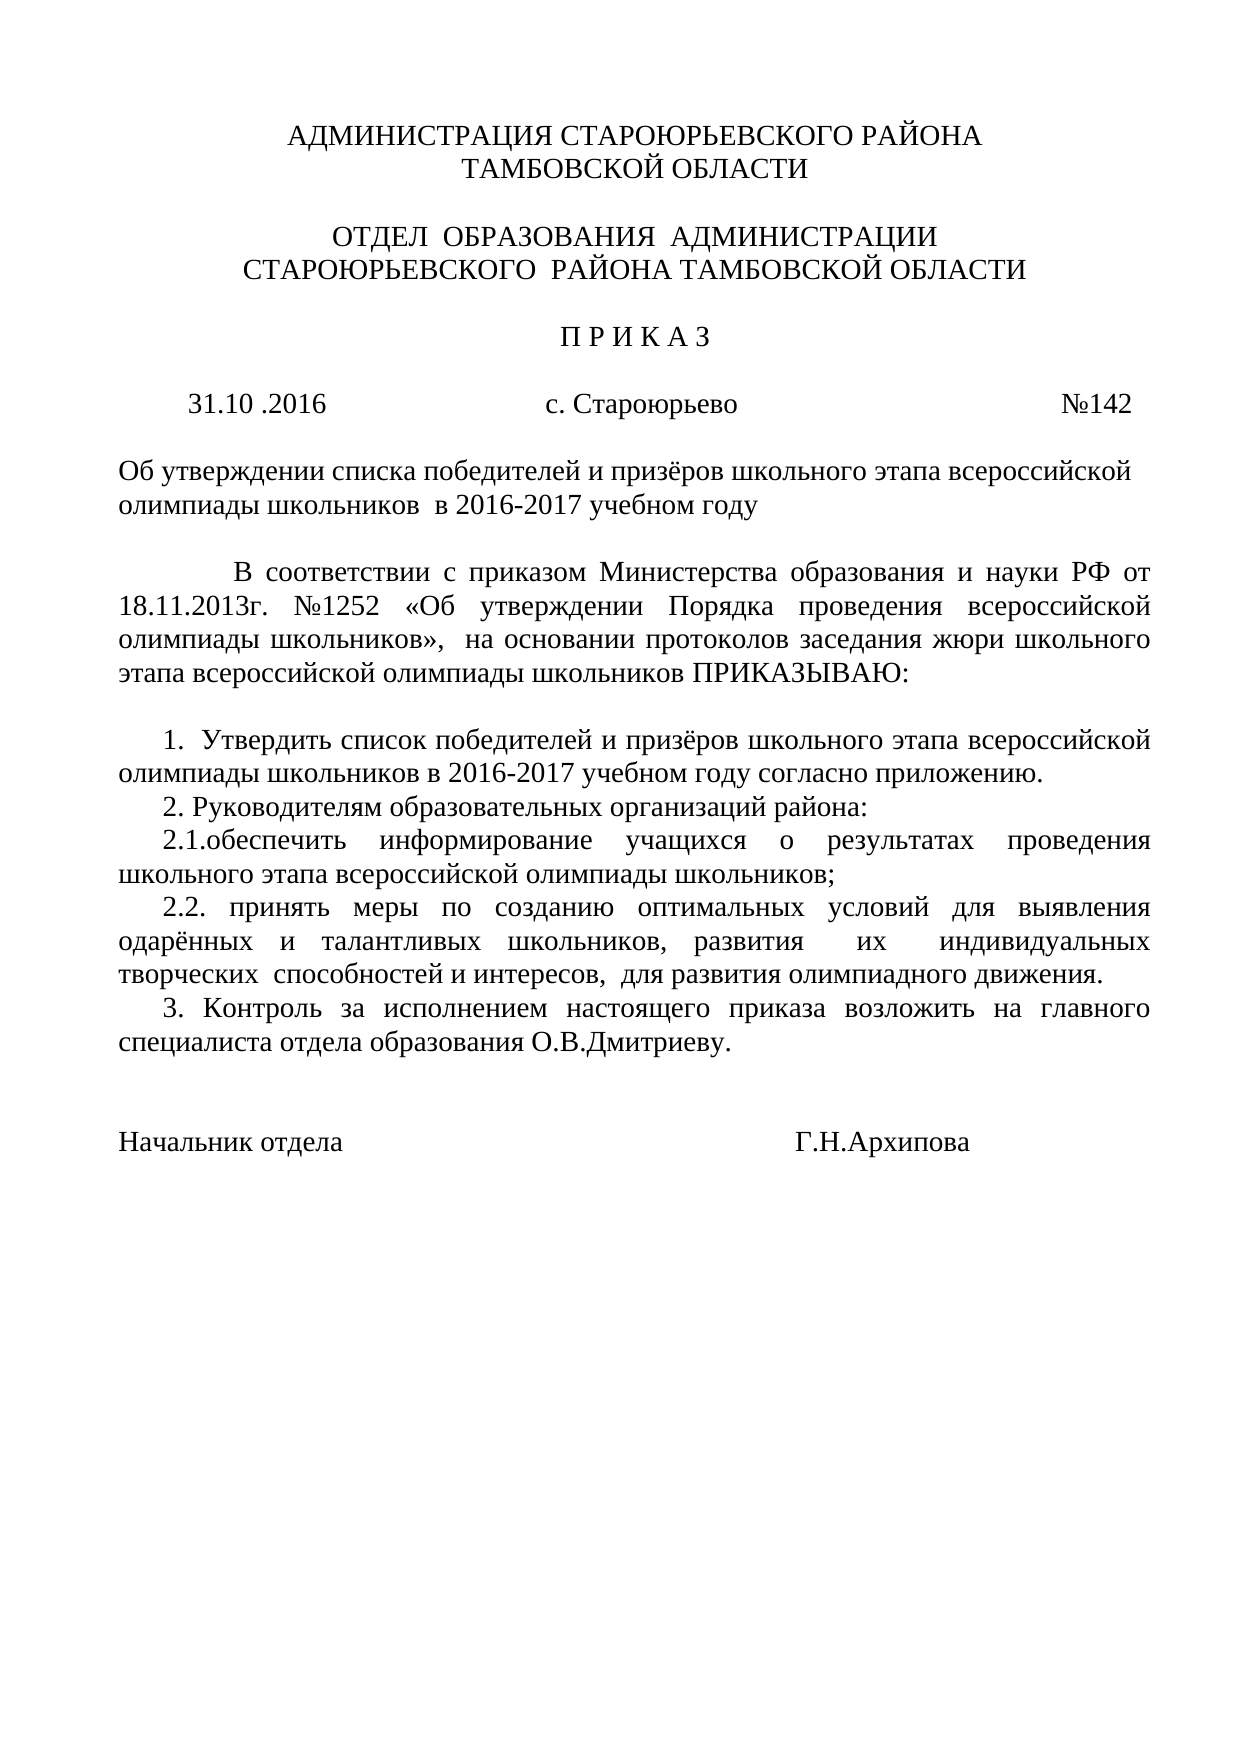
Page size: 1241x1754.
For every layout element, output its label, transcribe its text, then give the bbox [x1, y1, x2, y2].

list Руководителям образовательных организаций района: [118, 789, 1152, 822]
text 2.2. принять меры по созданию оптимальных условий для выявления одарённых и талантливых школьников, развития их индивидуальных творческих способностей и интересов, для развития олимпиадного движения. [118, 889, 1152, 990]
text Начальник отдела Г.Н.Архипова [118, 1124, 1152, 1158]
table_header с. Староюрьево [448, 386, 776, 420]
list Утвердить список победителей и призёров школьного этапа всероссийской олимпиады школьников в 2016-2017 учебном году согласно приложению. [118, 722, 1152, 789]
text АДМИНИСТРАЦИЯ СТАРОЮРЬЕВСКОГО РАЙОНА [118, 118, 1152, 152]
text 3. Контроль за исполнением настоящего приказа возложить на главного специалиста отдела образования О.В.Дмитриеву. [118, 990, 1152, 1057]
text В соответствии с приказом Министерства образования и науки РФ от 18.11.2013г. №1252 «Об утверждении Порядка проведения всероссийской олимпиады школьников», на основании протоколов заседания жюри школьного этапа всероссийской олимпиады школьников ПРИКАЗЫВАЮ: [118, 554, 1152, 688]
table_header №142 [776, 386, 1143, 420]
text ОТДЕЛ ОБРАЗОВАНИЯ АДМИНИСТРАЦИИ [118, 219, 1152, 252]
text П Р И К А З [118, 319, 1152, 353]
table_header 31.10 .2016 [118, 386, 448, 420]
text Об утверждении списка победителей и призёров школьного этапа всероссийской олимпиады школьников в 2016-2017 учебном году [118, 453, 1152, 521]
text ТАМБОВСКОЙ ОБЛАСТИ [118, 152, 1152, 185]
text СТАРОЮРЬЕВСКОГО РАЙОНА ТАМБОВСКОЙ ОБЛАСТИ [118, 252, 1152, 286]
text 2.1.обеспечить информирование учащихся о результатах проведения школьного этапа всероссийской олимпиады школьников; [118, 822, 1152, 889]
